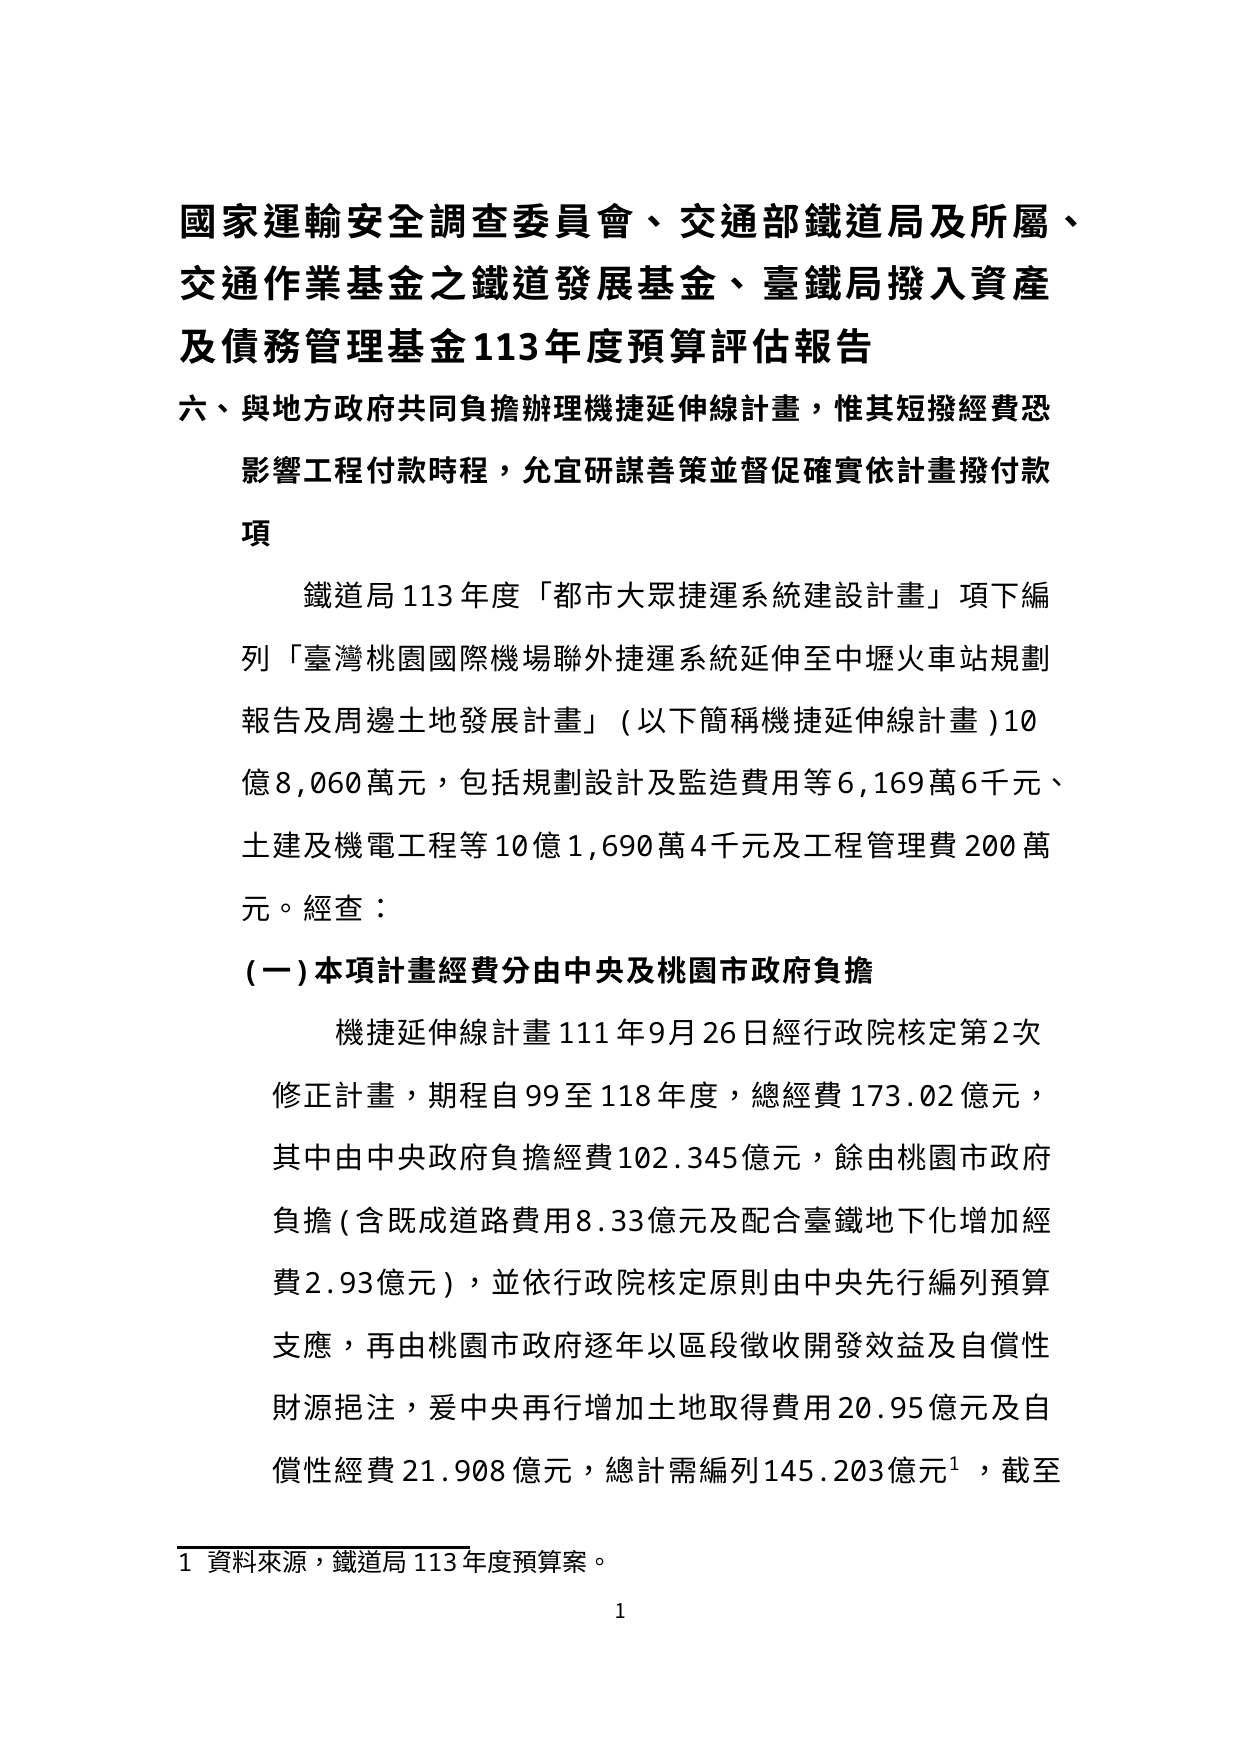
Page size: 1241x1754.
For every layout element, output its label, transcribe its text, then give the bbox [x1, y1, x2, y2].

text 六、與地方政府共同負擔辦理機捷延伸線計畫，惟其短撥經費恐影響工程付款時程，允宜研謀善策並督促確實依計畫撥付款項 [177, 365, 1063, 552]
text (一)本項計畫經費分由中央及桃園市政府負擔 [236, 927, 1063, 990]
text 鐵道局113年度「都市大眾捷運系統建設計畫」項下編列「臺灣桃園國際機場聯外捷運系統延伸至中壢火車站規劃報告及周邊土地發展計畫」(以下簡稱機捷延伸線計畫)10億8,060萬元，包括規劃設計及監造費用等6,169萬6千元、土建及機電工程等10億1,690萬4千元及工程管理費200萬元。經查： [236, 552, 1063, 927]
text 機捷延伸線計畫111年9月26日經行政院核定第2次修正計畫，期程自99至118年度，總經費173.02億元，其中由中央政府負擔經費102.345億元，餘由桃園市政府負擔(含既成道路費用8.33億元及配合臺鐵地下化增加經費2.93億元)，並依行政院核定原則由中央先行編列預算支應，再由桃園市政府逐年以區段徵收開發效益及自償性財源挹注，爰中央再行增加土地取得費用20.95億元及自償性經費21.908億元，總計需編列145.203億元，截至113年度預算案共已累計編列91.386億元。 [266, 990, 1063, 1490]
text 資料來源，鐵道局113年度預算案。 [177, 1548, 1063, 1577]
text 國家運輸安全調查委員會、交通部鐵道局及所屬、交通作業基金之鐵道發展基金、臺鐵局撥入資產及債務管理基金113年度預算評估報告 [177, 177, 1063, 365]
